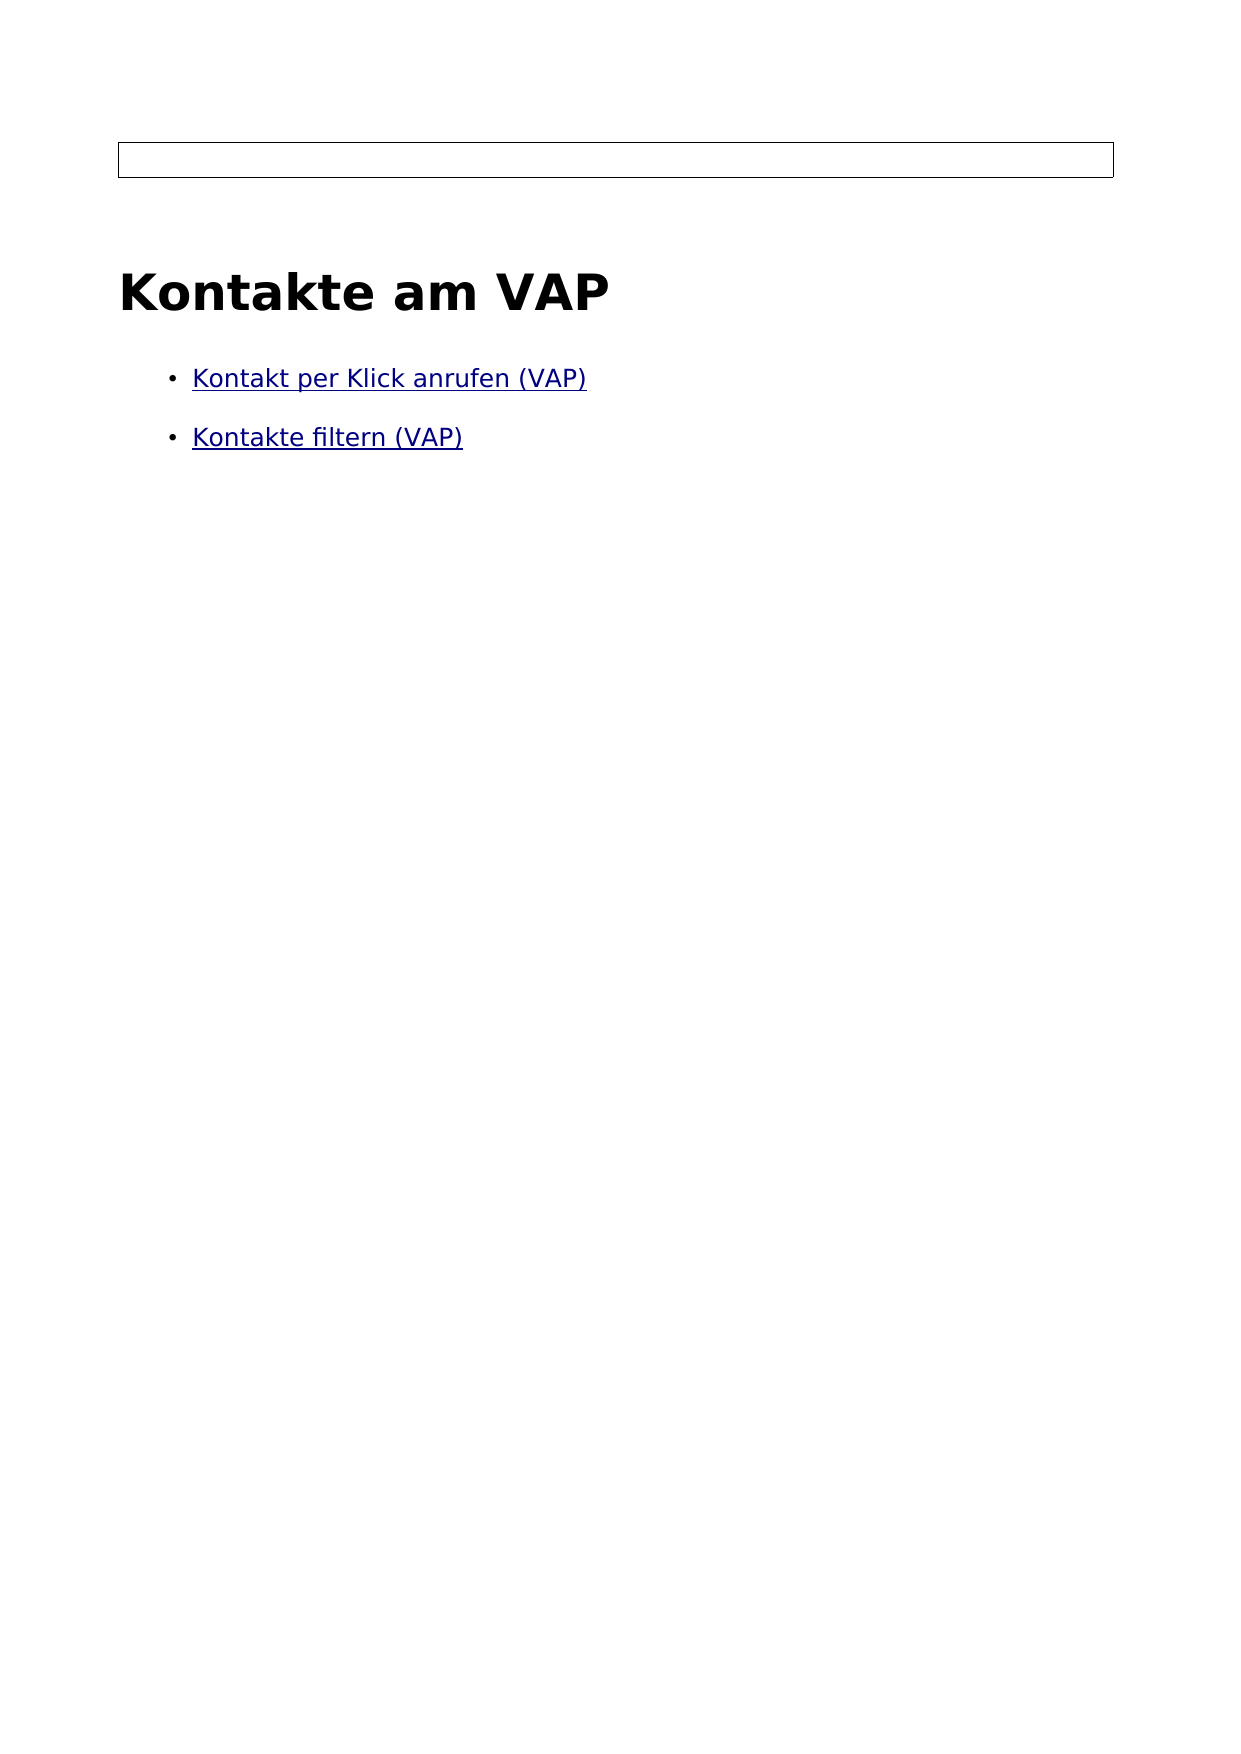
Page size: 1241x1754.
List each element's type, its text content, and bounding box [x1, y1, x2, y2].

table_header [119, 143, 1113, 177]
list Kontakte filtern (VAP) [177, 423, 1122, 452]
list Kontakt per Klick anrufen (VAP) [177, 364, 1122, 394]
subtitle Kontakte am VAP [118, 264, 1122, 323]
